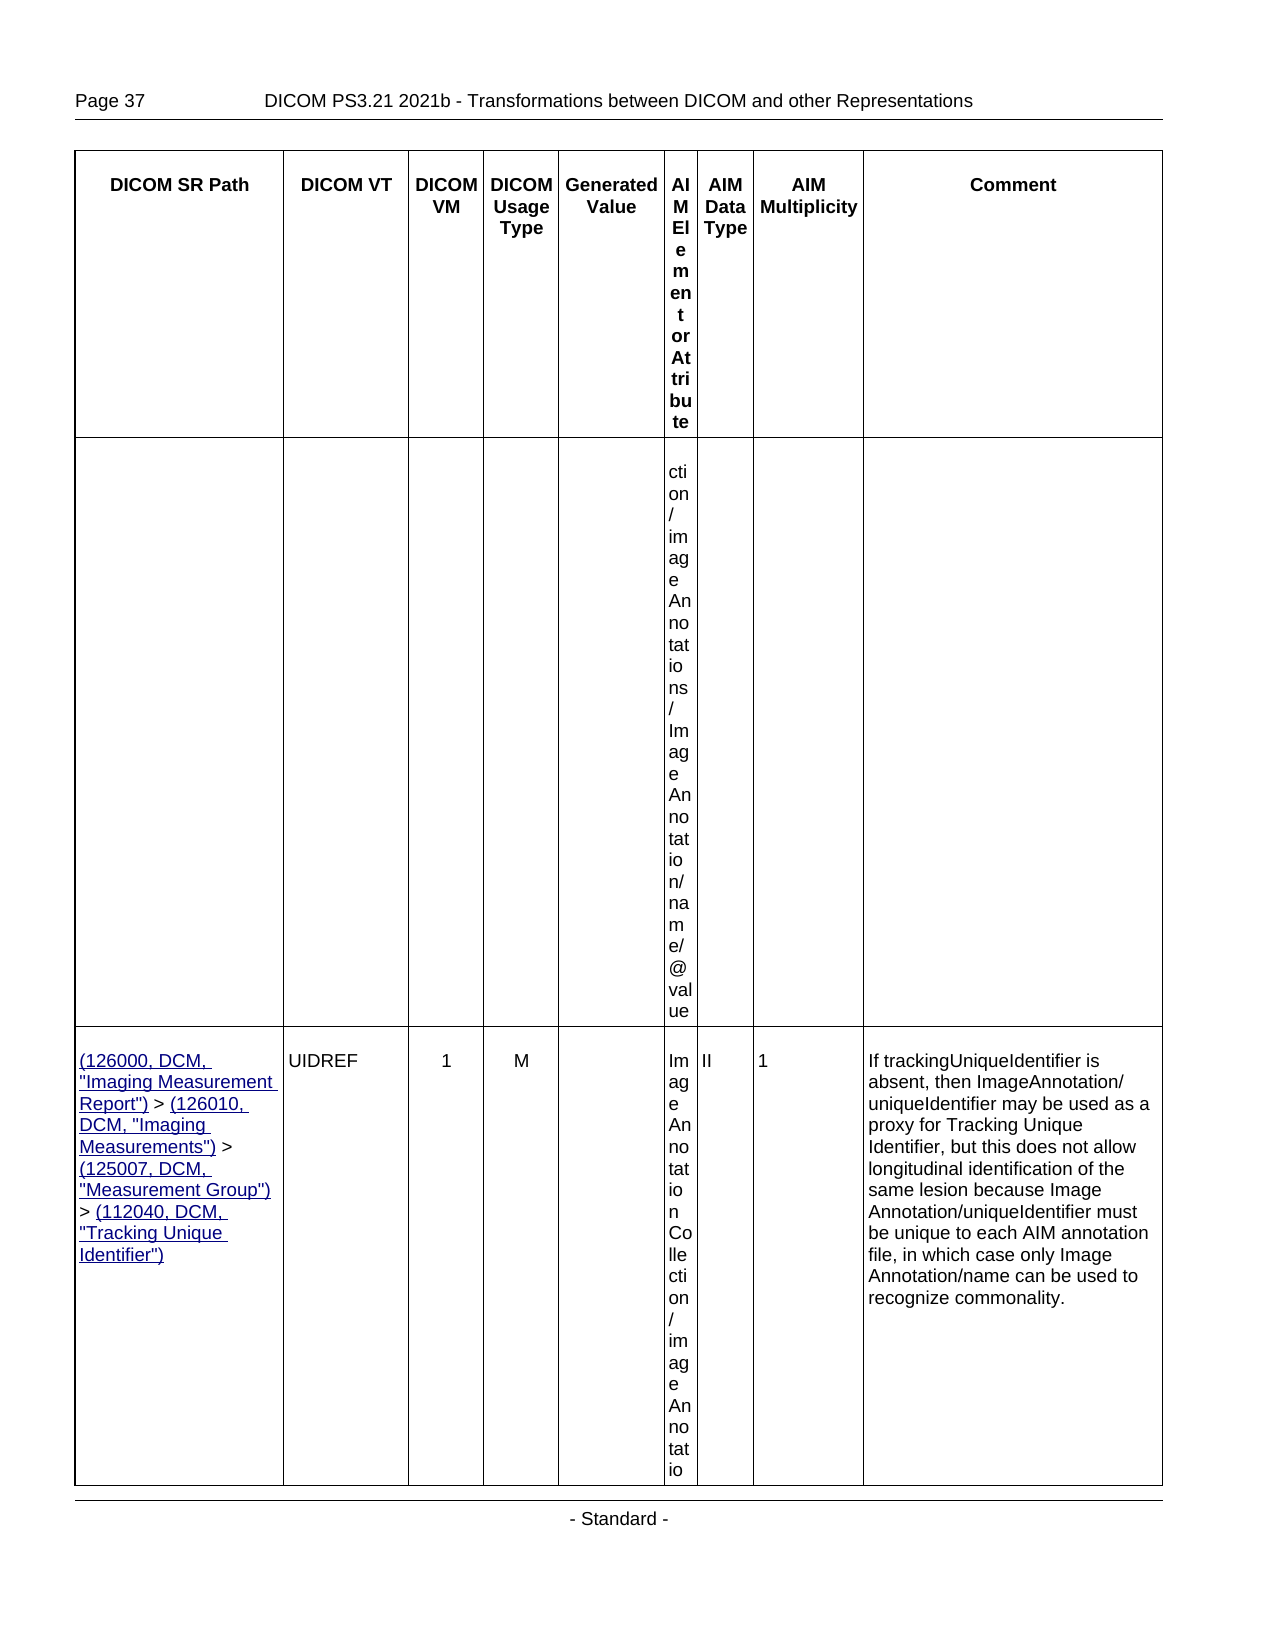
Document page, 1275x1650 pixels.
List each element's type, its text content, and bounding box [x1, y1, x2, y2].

table_header DICOM SR Path [76, 151, 283, 437]
table_cell [484, 438, 558, 1026]
table_header AIM Multiplicity [754, 151, 863, 437]
table_header DICOM Usage Type [484, 151, 558, 437]
table_header Comment [864, 151, 1162, 437]
table_cell [754, 438, 863, 1026]
table_cell 1 [754, 1027, 863, 1485]
table_cell [559, 1027, 664, 1485]
table_cell (126000, DCM, "Imaging Measurement Report") > (126010, DCM, "Imaging Measurements") > (125007, DCM, "Measurement Group") > (112040, DCM, "Tracking Unique Identifier") [76, 1027, 283, 1485]
table_header DICOM VT [284, 151, 408, 437]
table_cell 1 [409, 1027, 483, 1485]
table_cell UIDREF [284, 1027, 408, 1485]
table_header Generated Value [559, 151, 664, 437]
table_cell M [484, 1027, 558, 1485]
table_cell [409, 438, 483, 1026]
table_header AIM Element or Attribute [665, 151, 697, 437]
table_cell [864, 438, 1162, 1026]
table_header DICOM VM [409, 151, 483, 437]
table_header AIM Data Type [698, 151, 753, 437]
table_cell [284, 438, 408, 1026]
table_cell II [698, 1027, 753, 1485]
table_cell Image​Annotation​​Collection/​image​Annotatio [665, 1027, 697, 1485]
table_cell If tracking​Unique​Identifier is absent, then Image​Annotation/​uniqueIdentifier may be used as a proxy for Tracking Unique Identifier, but this does not allow longitudinal identification of the same lesion because Image​Annotation/​uniqueIdentifier must be unique to each AIM annotation file, in which case only Image​Annotation/​name can be used to recognize commonality. [864, 1027, 1162, 1485]
table_cell [76, 438, 283, 1026]
table_cell ction/​image​Annotations/​Image​Annotation/​name/​@value [665, 438, 697, 1026]
table_cell [698, 438, 753, 1026]
table_cell [559, 438, 664, 1026]
